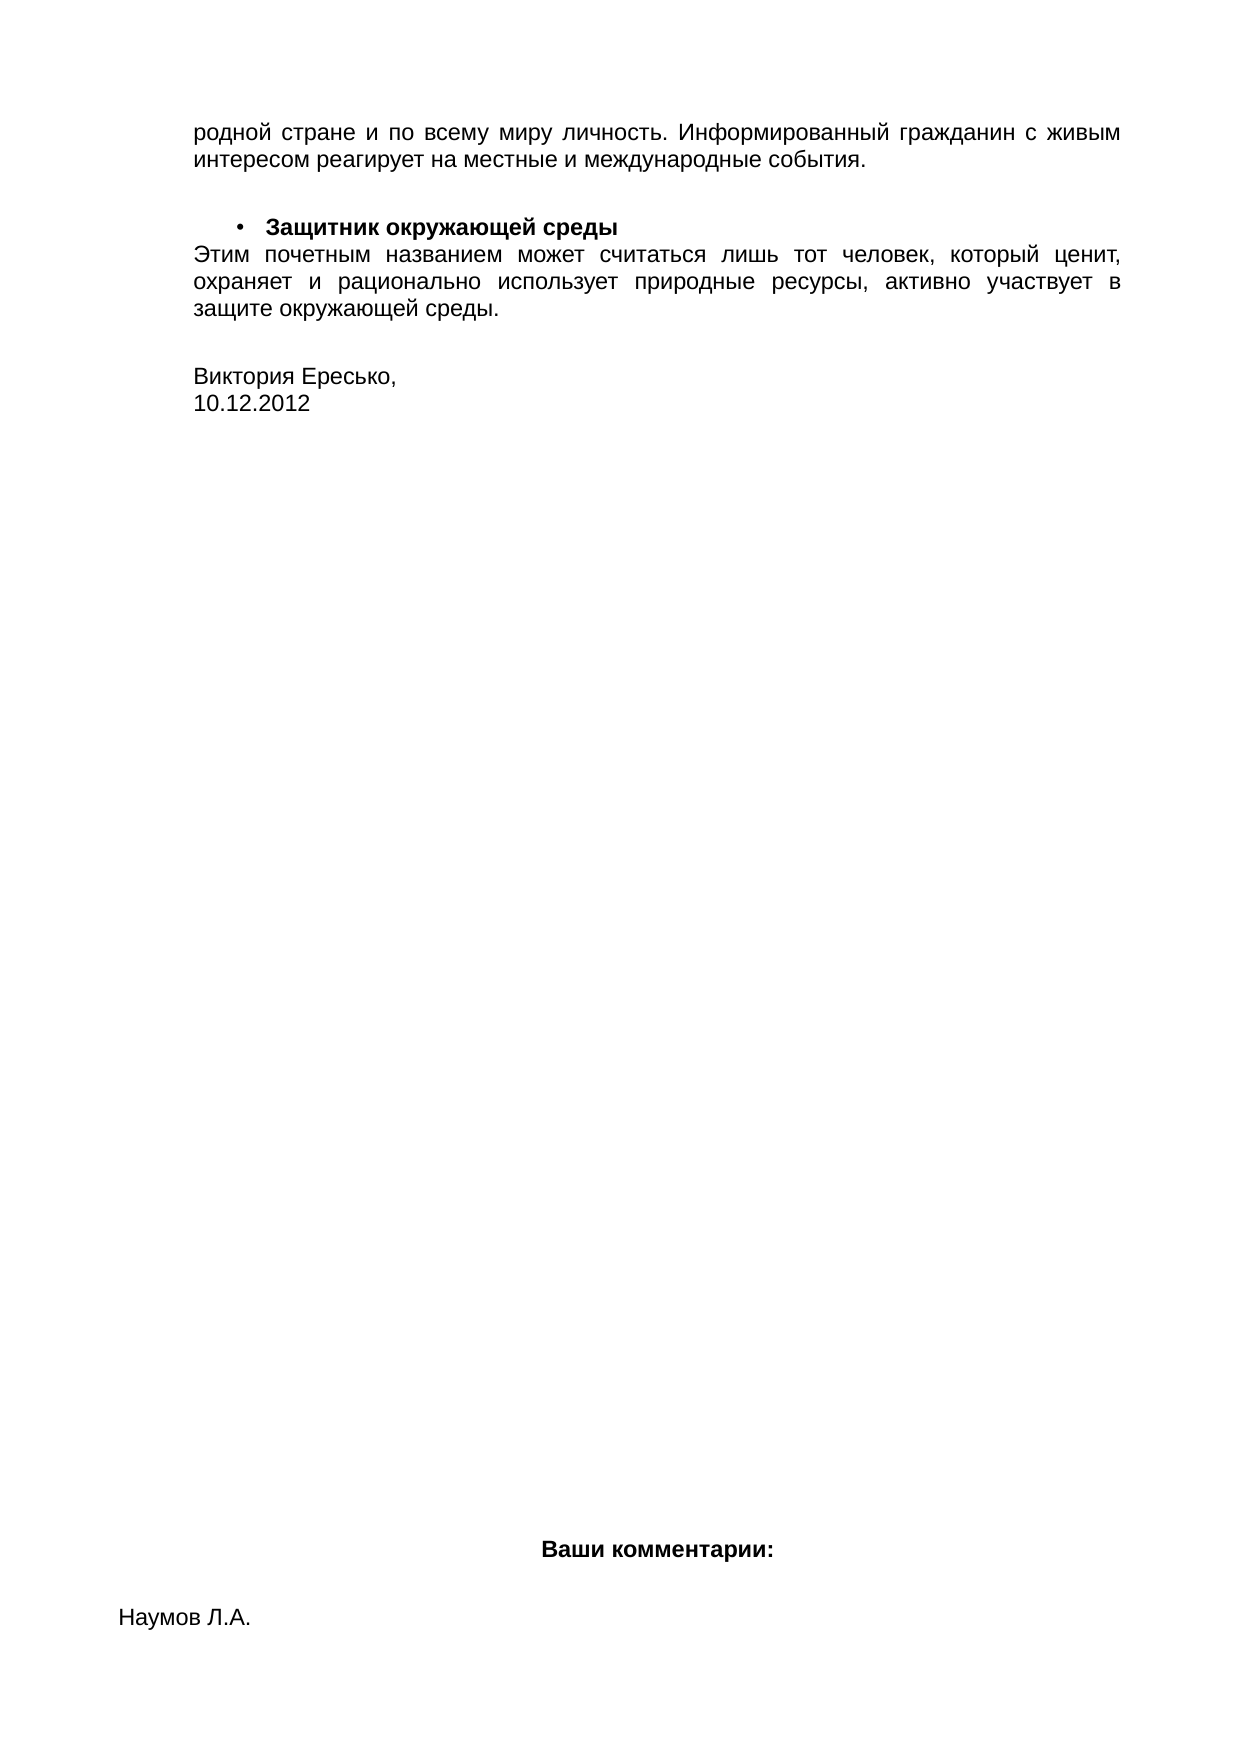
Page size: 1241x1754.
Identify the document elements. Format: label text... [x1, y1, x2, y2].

text родной стране и по всему миру личность. Информированный гражданин с живым интересом реагирует на местные и международные события. [193, 118, 1122, 172]
text Ваши комментарии: [118, 1535, 1122, 1562]
list Защитник окружающей среды [236, 213, 1122, 240]
text Этим почетным названием может считаться лишь тот человек, который ценит, охраняет и рационально использует природные ресурсы, активно участвует в защите окружающей среды. [193, 240, 1122, 321]
text Наумов Л.А. [118, 1603, 1122, 1630]
text 10.12.2012 [118, 389, 1122, 416]
text Виктория Ересько, [118, 362, 1122, 389]
